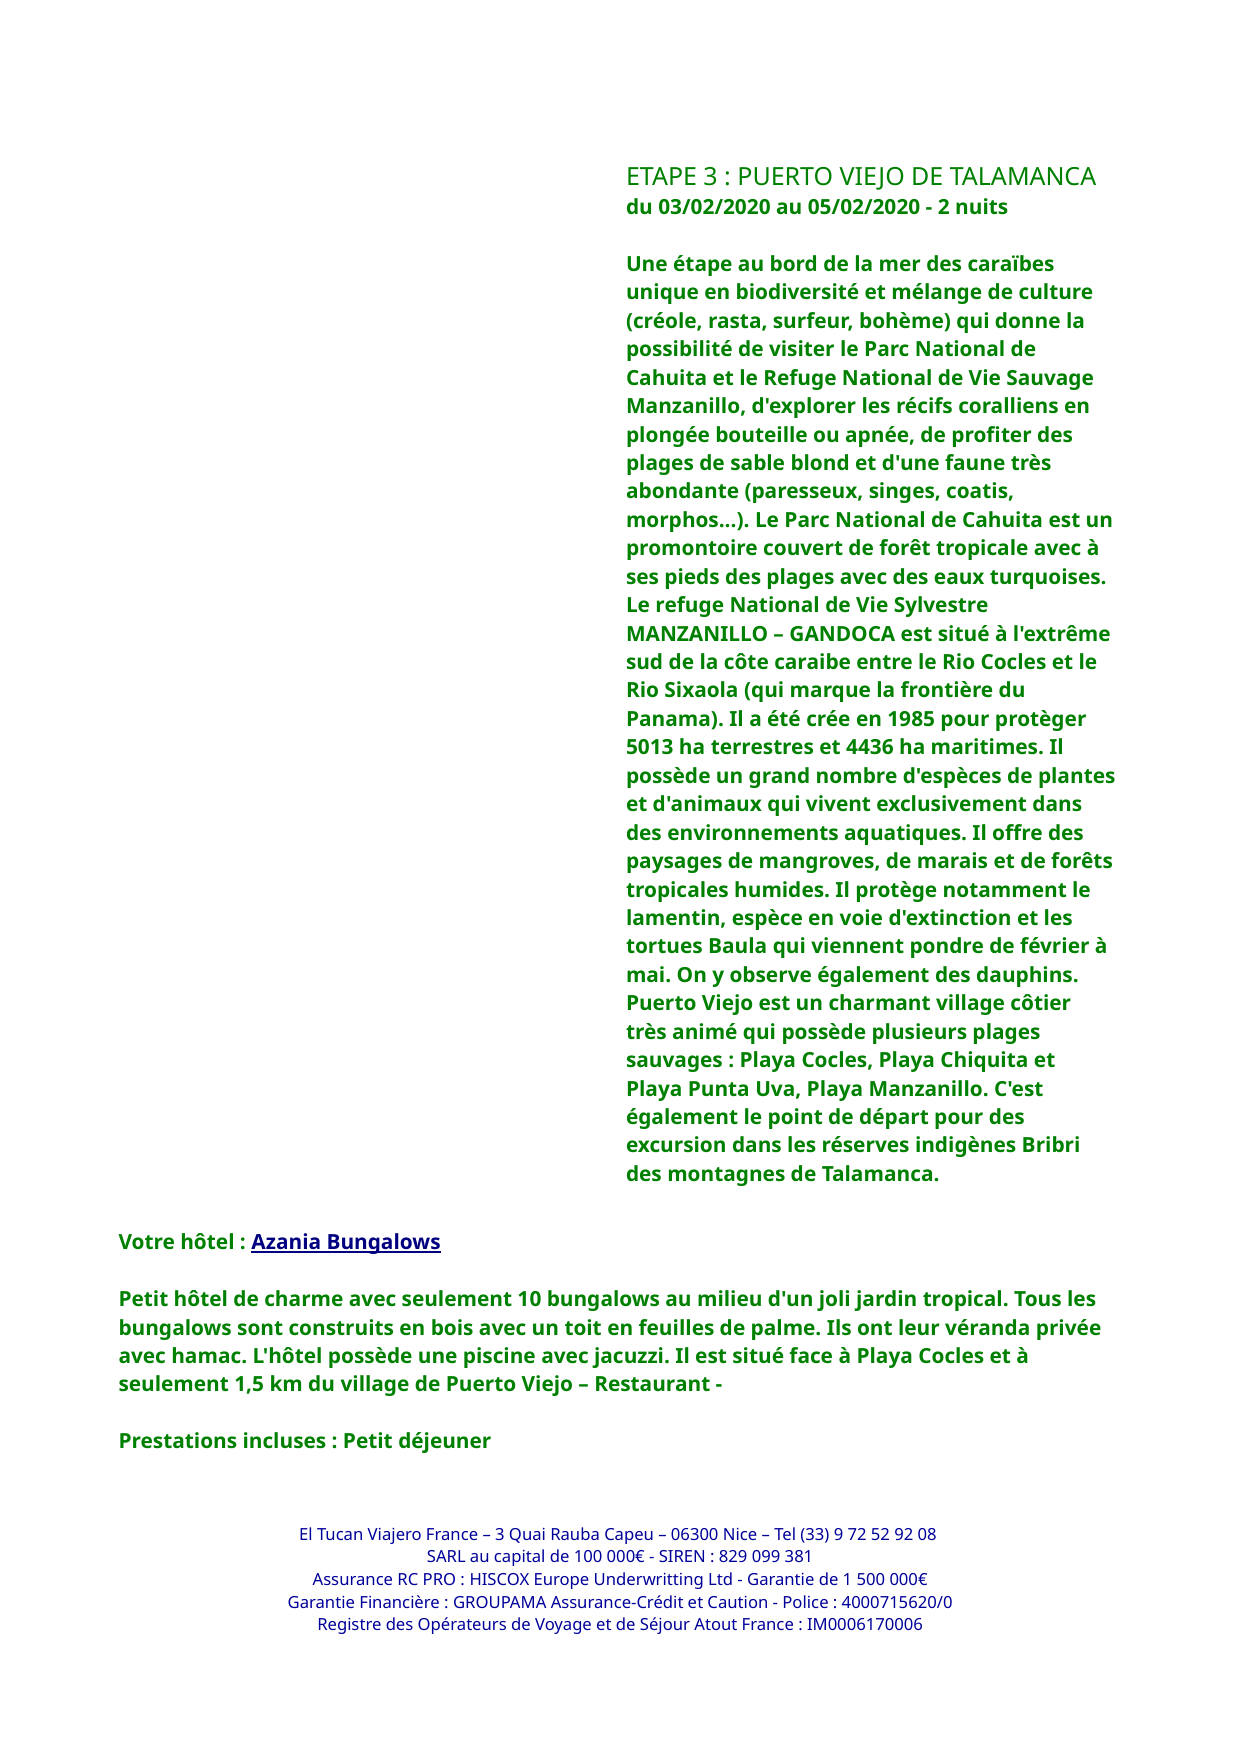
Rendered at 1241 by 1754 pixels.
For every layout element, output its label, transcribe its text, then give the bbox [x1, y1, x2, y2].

table_header [118, 153, 620, 1193]
text Prestations incluses : Petit déjeuner [118, 1426, 1122, 1455]
table_header ETAPE 3 : PUERTO VIEJO DE TALAMANCA du 03/02/2020 au 05/02/2020 - 2 nuits Une étape au bord de la mer des caraïbes unique en biodiversité et mélange de culture (créole, rasta, surfeur, bohème) qui donne la possibilité de visiter le Parc National de Cahuita et le Refuge National de Vie Sauvage Manzanillo, d'explorer les récifs coralliens en plongée bouteille ou apnée, de profiter des plages de sable blond et d'une faune très abondante (paresseux, singes, coatis, morphos...). Le Parc National de Cahuita est un promontoire couvert de forêt tropicale avec à ses pieds des plages avec des eaux turquoises. Le refuge National de Vie Sylvestre MANZANILLO – GANDOCA est situé à l'extrême sud de la côte caraibe entre le Rio Cocles et le Rio Sixaola (qui marque la frontière du Panama). Il a été crée en 1985 pour protèger 5013 ha terrestres et 4436 ha maritimes. Il possède un grand nombre d'espèces de plantes et d'animaux qui vivent exclusivement dans des environnements aquatiques. Il offre des paysages de mangroves, de marais et de forêts tropicales humides. Il protège notamment le lamentin, espèce en voie d'extinction et les tortues Baula qui viennent pondre de février à mai. On y observe également des dauphins. Puerto Viejo est un charmant village côtier très animé qui possède plusieurs plages sauvages : Playa Cocles, Playa Chiquita et Playa Punta Uva, Playa Manzanillo. C'est également le point de départ pour des excursion dans les réserves indigènes Bribri des montagnes de Talamanca. [620, 153, 1122, 1193]
text Votre hôtel : Azania Bungalows [118, 1227, 1122, 1256]
text Petit hôtel de charme avec seulement 10 bungalows au milieu d'un joli jardin tropical. Tous les bungalows sont construits en bois avec un toit en feuilles de palme. Ils ont leur véranda privée avec hamac. L'hôtel possède une piscine avec jacuzzi. Il est situé face à Playa Cocles et à seulement 1,5 km du village de Puerto Viejo – Restaurant - [118, 1284, 1122, 1398]
